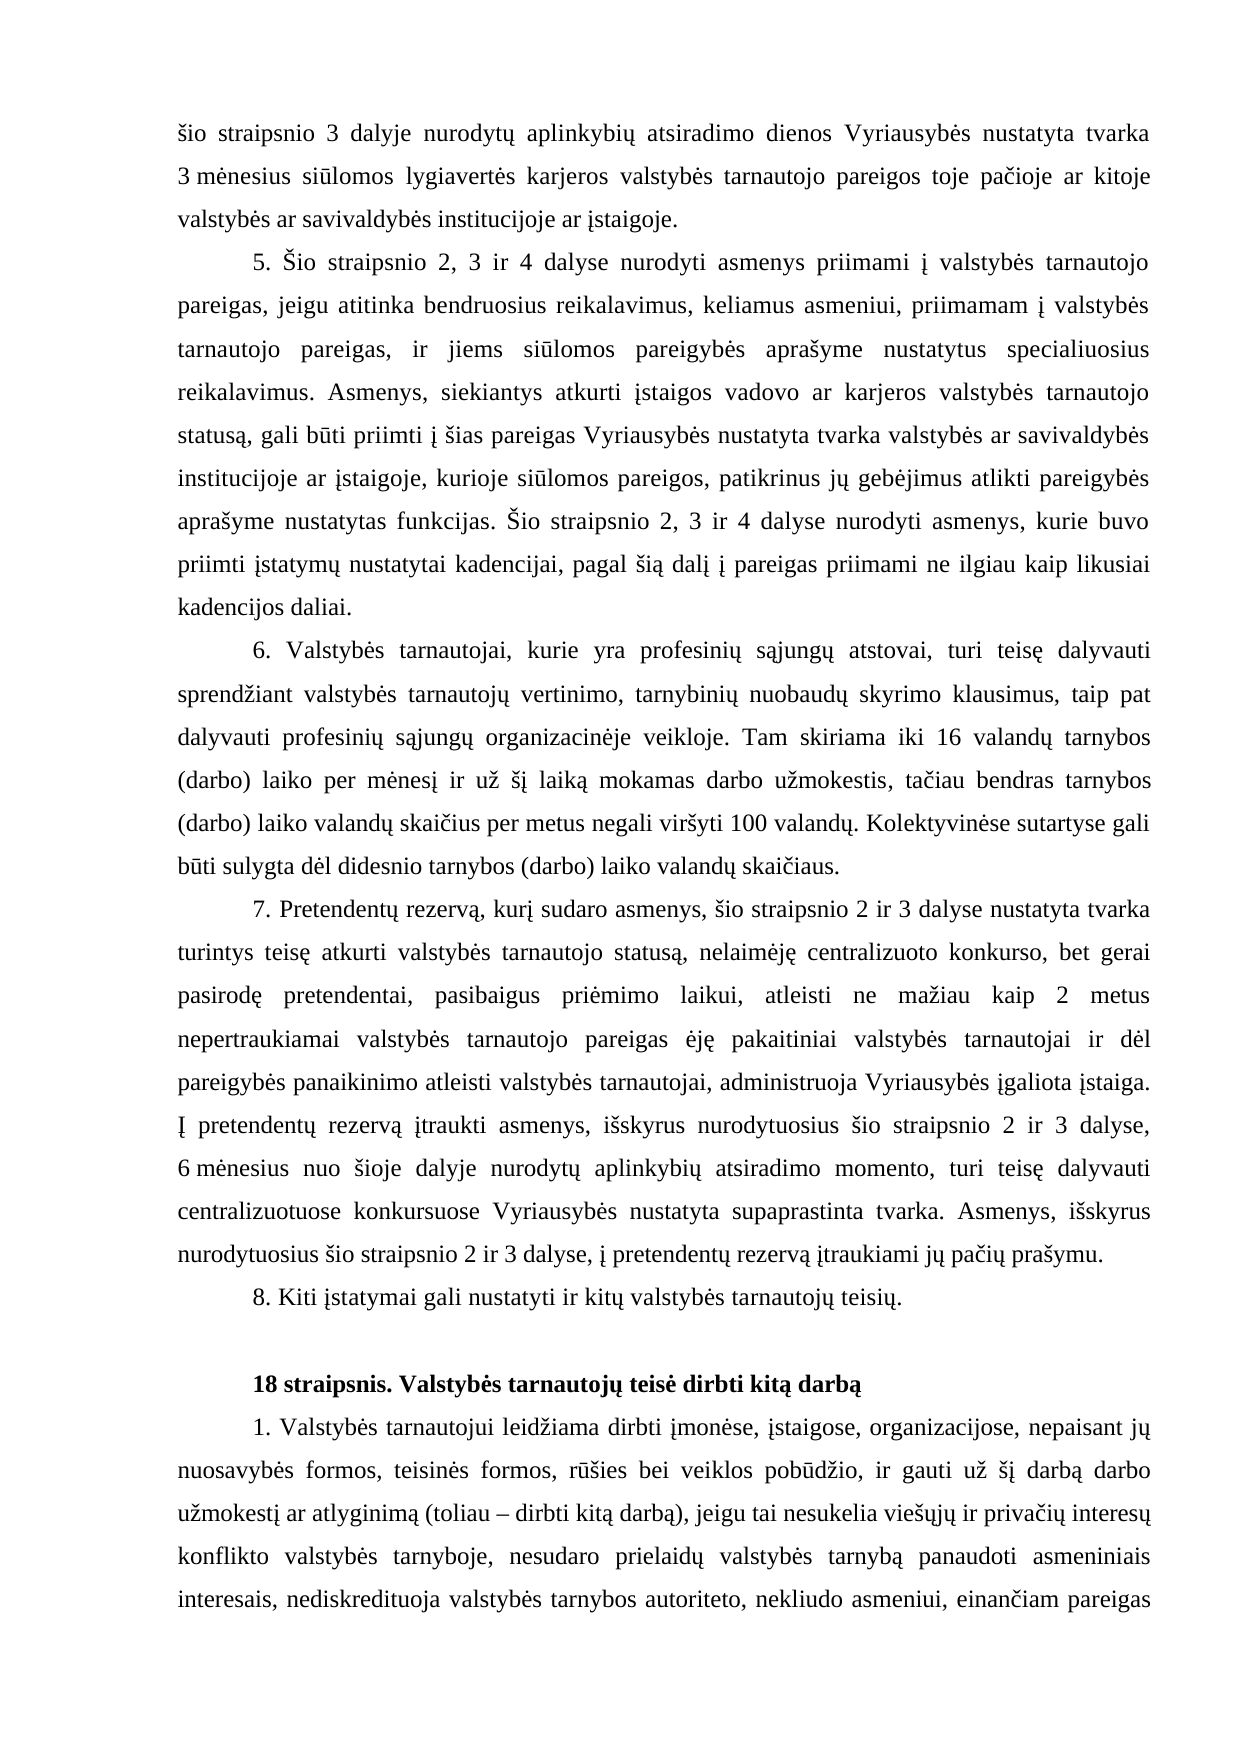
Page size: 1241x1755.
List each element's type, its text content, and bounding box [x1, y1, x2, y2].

text 1. Valstybės tarnautojui leidžiama dirbti įmonėse, įstaigose, organizacijose, nepaisant jų nuosavybės formos, teisinės formos, rūšies bei veiklos pobūdžio, ir gauti už šį darbą darbo užmokestį ar atlyginimą (toliau – dirbti kitą darbą), jeigu tai nesukelia viešųjų ir privačių interesų konflikto valstybės tarnyboje, nesudaro prielaidų valstybės tarnybą panaudoti asmeniniais interesais, nediskredituoja valstybės tarnybos autoriteto, nekliudo asmeniui, einančiam pareigas [177, 1412, 1152, 1613]
text 18 straipsnis. Valstybės tarnautojų teisė dirbti kitą darbą [177, 1369, 1152, 1397]
text 6. Valstybės tarnautojai, kurie yra profesinių sąjungų atstovai, turi teisę dalyvauti sprendžiant valstybės tarnautojų vertinimo, tarnybinių nuobaudų skyrimo klausimus, taip pat dalyvauti profesinių sąjungų organizacinėje veikloje. Tam skiriama iki 16 valandų tarnybos (darbo) laiko per mėnesį ir už šį laiką mokamas darbo užmokestis, tačiau bendras tarnybos (darbo) laiko valandų skaičius per metus negali viršyti 100 valandų. Kolektyvinėse sutartyse gali būti sulygta dėl didesnio tarnybos (darbo) laiko valandų skaičiaus. [177, 636, 1152, 880]
text 7. Pretendentų rezervą, kurį sudaro asmenys, šio straipsnio 2 ir 3 dalyse nustatyta tvarka turintys teisę atkurti valstybės tarnautojo statusą, nelaimėję centralizuoto konkurso, bet gerai pasirodę pretendentai, pasibaigus priėmimo laikui, atleisti ne mažiau kaip 2 metus nepertraukiamai valstybės tarnautojo pareigas ėję pakaitiniai valstybės tarnautojai ir dėl pareigybės panaikinimo atleisti valstybės tarnautojai, administruoja Vyriausybės įgaliota įstaiga. Į pretendentų rezervą įtraukti asmenys, išskyrus nurodytuosius šio straipsnio 2 ir 3 dalyse, 6 mėnesius nuo šioje dalyje nurodytų aplinkybių atsiradimo momento, turi teisę dalyvauti centralizuotuose konkursuose Vyriausybės nustatyta supaprastinta tvarka. Asmenys, išskyrus nurodytuosius šio straipsnio 2 ir 3 dalyse, į pretendentų rezervą įtraukiami jų pačių prašymu. [177, 894, 1152, 1268]
text šio straipsnio 3 dalyje nurodytų aplinkybių atsiradimo dienos Vyriausybės nustatyta tvarka 3 mėnesius siūlomos lygiavertės karjeros valstybės tarnautojo pareigos toje pačioje ar kitoje valstybės ar savivaldybės institucijoje ar įstaigoje. [177, 118, 1152, 233]
text 8. Kiti įstatymai gali nustatyti ir kitų valstybės tarnautojų teisių. [177, 1282, 1152, 1311]
text 5. Šio straipsnio 2, 3 ir 4 dalyse nurodyti asmenys priimami į valstybės tarnautojo pareigas, jeigu atitinka bendruosius reikalavimus, keliamus asmeniui, priimamam į valstybės tarnautojo pareigas, ir jiems siūlomos pareigybės aprašyme nustatytus specialiuosius reikalavimus. Asmenys, siekiantys atkurti įstaigos vadovo ar karjeros valstybės tarnautojo statusą, gali būti priimti į šias pareigas Vyriausybės nustatyta tvarka valstybės ar savivaldybės institucijoje ar įstaigoje, kurioje siūlomos pareigos, patikrinus jų gebėjimus atlikti pareigybės aprašyme nustatytas funkcijas. Šio straipsnio 2, 3 ir 4 dalyse nurodyti asmenys, kurie buvo priimti įstatymų nustatytai kadencijai, pagal šią dalį į pareigas priimami ne ilgiau kaip likusiai kadencijos daliai. [177, 247, 1152, 621]
